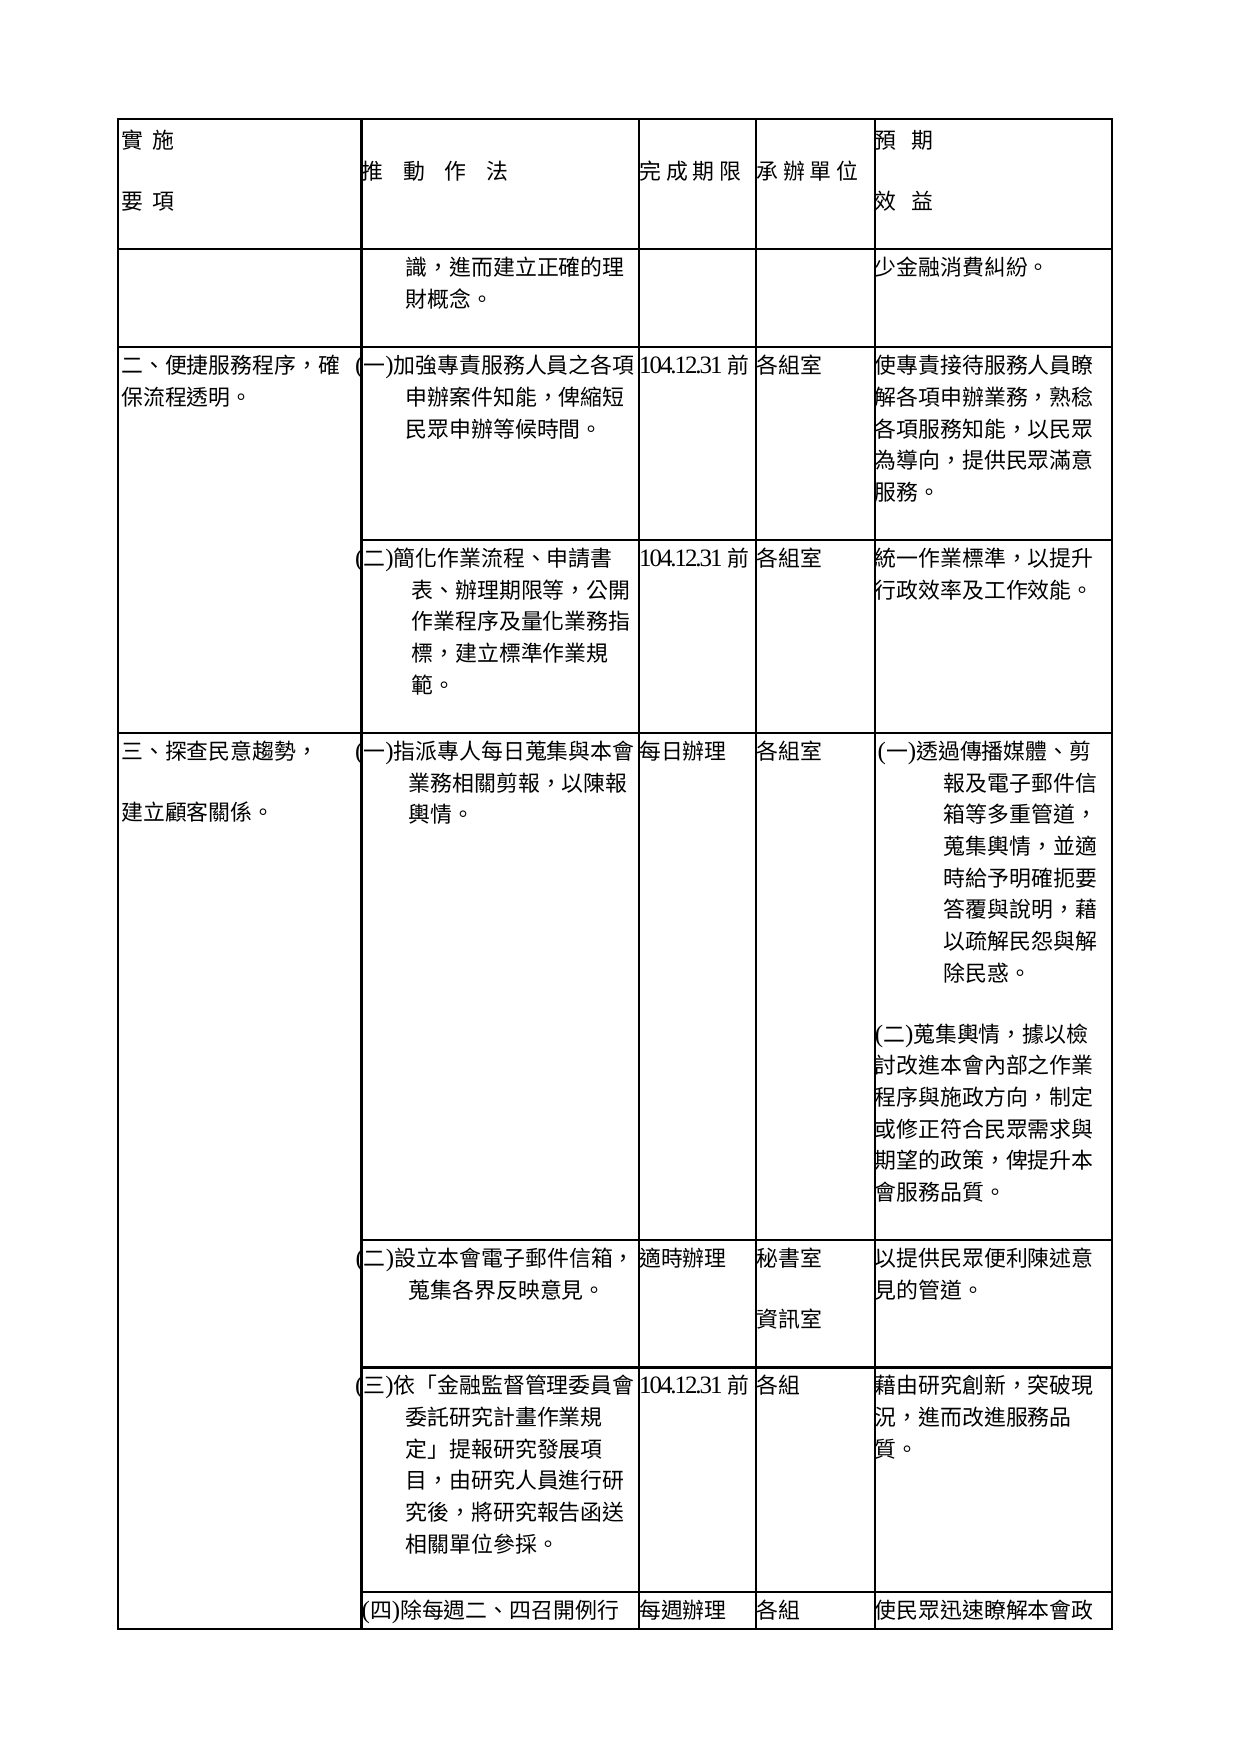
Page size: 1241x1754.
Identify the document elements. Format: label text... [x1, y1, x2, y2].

table_cell (二)簡化作業流程、申請書表、辦理期限等，公開作業程序及量化業務指標，建立標準作業規範。 [363, 541, 638, 732]
table_cell 104.12.31前 [640, 1369, 755, 1591]
table_cell 各組室 [757, 541, 874, 732]
table_cell 104.12.31前 [640, 541, 755, 732]
table_cell 一、提升服務品質，深化服務績效。 [119, 250, 360, 346]
table_header 預 期 效 益 [876, 120, 1111, 248]
table_cell 每週辦理 [640, 1593, 755, 1627]
table_cell 三、探查民意趨勢， 建立顧客關係。 [119, 734, 360, 1627]
table_cell 二、便捷服務程序，確保流程透明。 [119, 348, 360, 732]
table_cell (二)設立本會電子郵件信箱，蒐集各界反映意見。 [363, 1241, 638, 1366]
table_cell 各組室 [757, 348, 874, 539]
table_cell 秘書室 資訊室 [757, 1241, 874, 1366]
table_header 完 成 期 限 [640, 120, 755, 248]
table_cell 藉由研究創新，突破現況，進而改進服務品質。 [876, 1369, 1111, 1591]
table_cell 使民眾迅速瞭解本會政 [876, 1593, 1111, 1627]
table_cell 統一作業標準，以提升行政效率及工作效能。 [876, 541, 1111, 732]
table_cell [640, 250, 755, 346]
table_cell 使專責接待服務人員瞭解各項申辦業務，熟稔各項服務知能，以民眾為導向，提供民眾滿意服務。 [876, 348, 1111, 539]
table_cell (四)除每週二、四召開例行 [363, 1593, 638, 1627]
table_header 實 施 要 項 [119, 120, 360, 248]
table_cell 各組室 [757, 734, 874, 1239]
table_cell 少金融消費糾紛。 [876, 250, 1111, 346]
table_cell 以提供民眾便利陳述意見的管道。 [876, 1241, 1111, 1366]
table_cell 104.12.31前 [640, 348, 755, 539]
table_cell (一)透過傳播媒體、剪報及電子郵件信箱等多重管道，蒐集輿情，並適時給予明確扼要答覆與說明，藉以疏解民怨與解除民惑。 (二)蒐集輿情，據以檢討改進本會內部之作業程序與施政方向，制定或修正符合民眾需求與期望的政策，俾提升本會服務品質。 [876, 734, 1111, 1239]
table_cell (四)於全國各縣市分區舉辦講座，幫助一般投資大眾，輕鬆吸收理財知識，進而建立正確的理財概念。 [363, 250, 638, 346]
table_cell 適時辦理 [640, 1241, 755, 1366]
table_cell [757, 250, 874, 346]
table_header 承 辦 單 位 [757, 120, 874, 248]
table_cell (三)依「金融監督管理委員會委託研究計畫作業規定」提報研究發展項目，由研究人員進行研究後，將研究報告函送相關單位參採。 [363, 1369, 638, 1591]
table_cell (一)指派專人每日蒐集與本會業務相關剪報，以陳報輿情。 [363, 734, 638, 1239]
table_cell 每日辦理 [640, 734, 755, 1239]
table_header 推 動 作 法 [363, 120, 638, 248]
table_cell (一)加強專責服務人員之各項申辦案件知能，俾縮短民眾申辦等候時間。 [363, 348, 638, 539]
table_cell 各組 [757, 1369, 874, 1591]
table_cell 各組 [757, 1593, 874, 1627]
